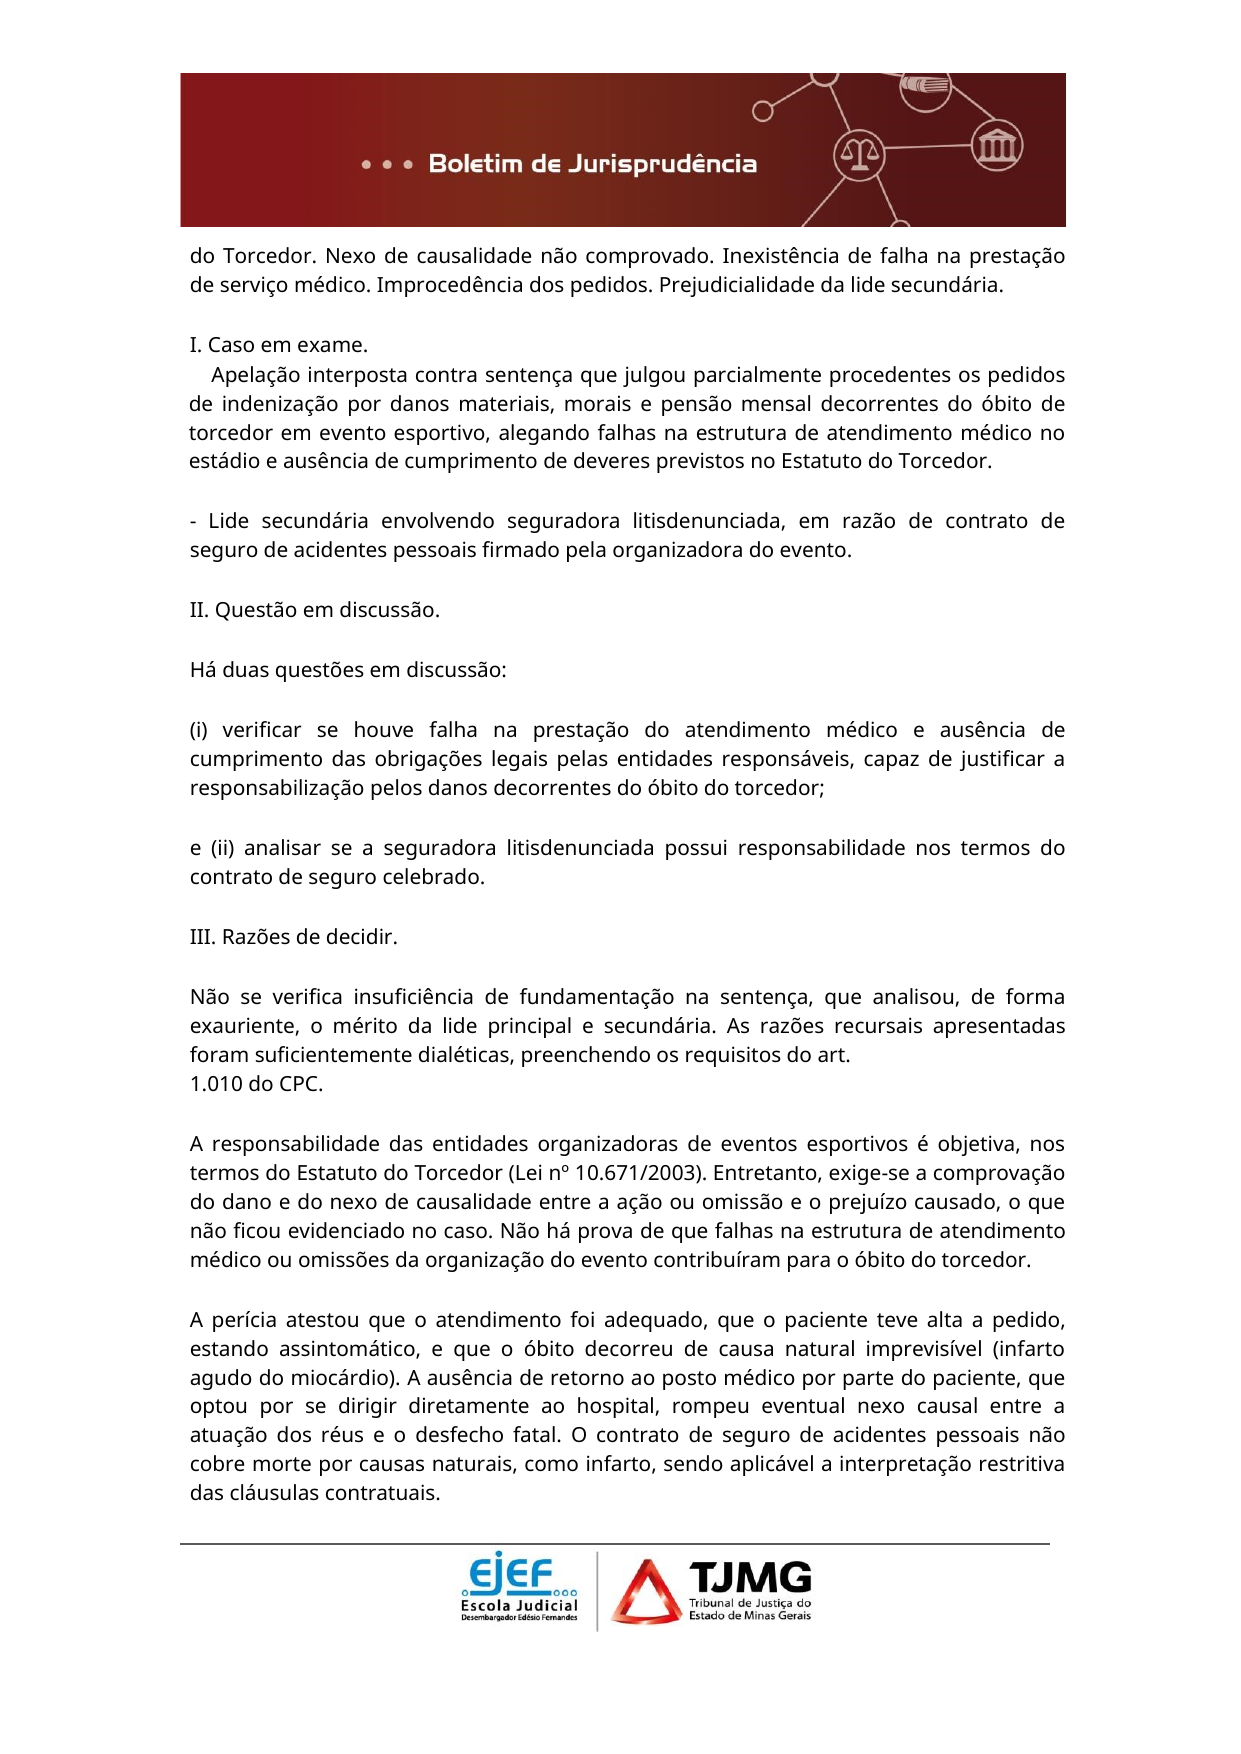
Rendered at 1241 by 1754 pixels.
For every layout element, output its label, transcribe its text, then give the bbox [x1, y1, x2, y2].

text (i) verificar se houve falha na prestação do atendimento médico e ausência de cumprimento das obrigações legais pelas entidades responsáveis, capaz de justificar a responsabilização pelos danos decorrentes do óbito do torcedor; [189, 715, 1067, 802]
text Não se verifica insuficiência de fundamentação na sentença, que analisou, de forma exauriente, o mérito da lide principal e secundária. As razões recursais apresentadas foram suficientemente dialéticas, preenchendo os requisitos do art. [189, 982, 1067, 1068]
text 1.010 do CPC. [189, 1069, 1067, 1098]
text do Torcedor. Nexo de causalidade não comprovado. Inexistência de falha na prestação de serviço médico. Improcedência dos pedidos. Prejudicialidade da lide secundária. [189, 241, 1067, 299]
text Apelação interposta contra sentença que julgou parcialmente procedentes os pedidos de indenização por danos materiais, morais e pensão mensal decorrentes do óbito de torcedor em evento esportivo, alegando falhas na estrutura de atendimento médico no estádio e ausência de cumprimento de deveres previstos no Estatuto do Torcedor. [188, 360, 1067, 475]
text II. Questão em discussão. [189, 595, 1067, 624]
text A perícia atestou que o atendimento foi adequado, que o paciente teve alta a pedido, estando assintomático, e que o óbito decorreu de causa natural imprevisível (infarto agudo do miocárdio). A ausência de retorno ao posto médico por parte do paciente, que optou por se dirigir diretamente ao hospital, rompeu eventual nexo causal entre a atuação dos réus e o desfecho fatal. O contrato de seguro de acidentes pessoais não cobre morte por causas naturais, como infarto, sendo aplicável a interpretação restritiva das cláusulas contratuais. [189, 1305, 1067, 1507]
text III. Razões de decidir. [189, 922, 1067, 950]
text A responsabilidade das entidades organizadoras de eventos esportivos é objetiva, nos termos do Estatuto do Torcedor (Lei nº 10.671/2003). Entretanto, exige-se a comprovação do dano e do nexo de causalidade entre a ação ou omissão e o prejuízo causado, o que não ficou evidenciado no caso. Não há prova de que falhas na estrutura de atendimento médico ou omissões da organização do evento contribuíram para o óbito do torcedor. [189, 1129, 1067, 1273]
text Há duas questões em discussão: [189, 655, 1067, 684]
text I. Caso em exame. [189, 330, 1067, 359]
text e (ii) analisar se a seguradora litisdenunciada possui responsabilidade nos termos do contrato de seguro celebrado. [189, 833, 1067, 890]
text - Lide secundária envolvendo seguradora litisdenunciada, em razão de contrato de seguro de acidentes pessoais firmado pela organizadora do evento. [189, 507, 1067, 564]
